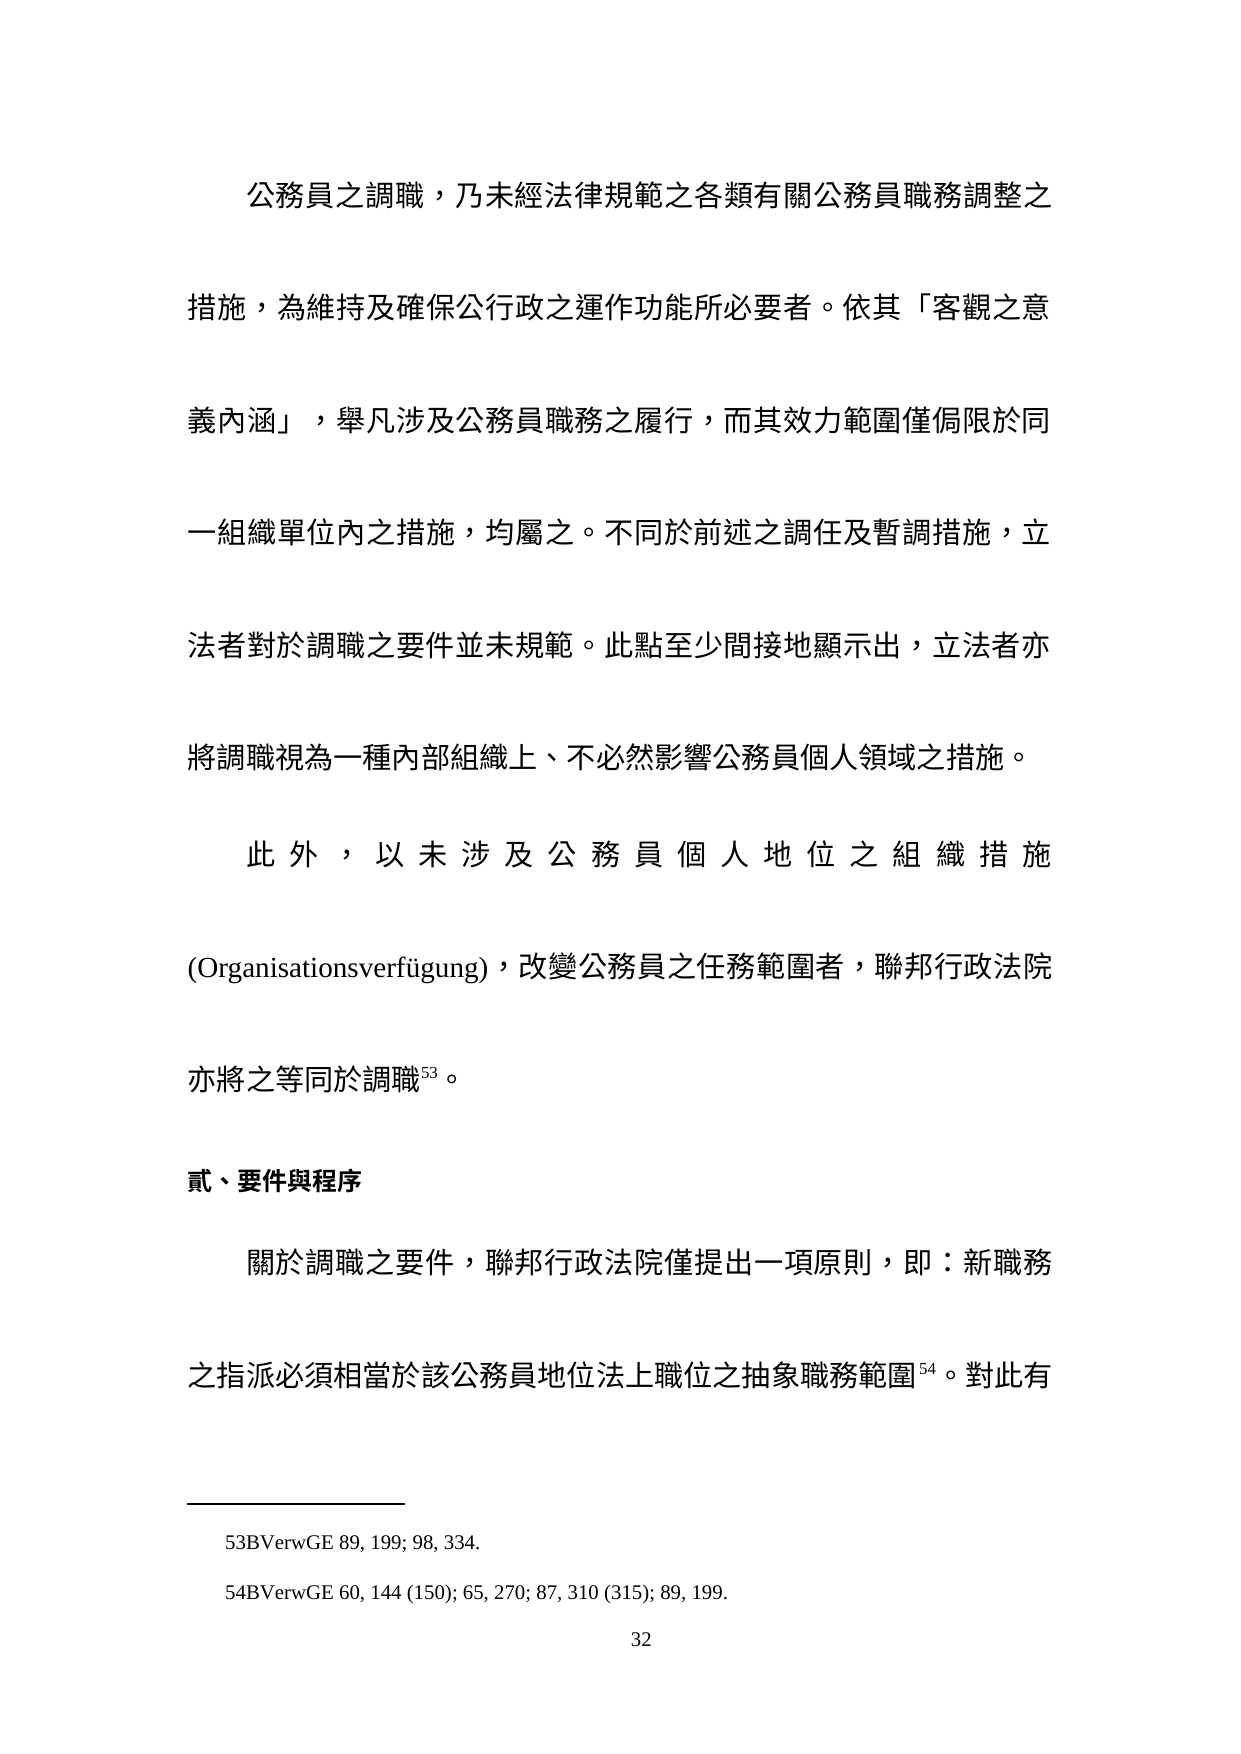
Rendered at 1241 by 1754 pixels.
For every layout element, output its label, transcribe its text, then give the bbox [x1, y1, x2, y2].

text BVerwGE 60, 144 (150); 65, 270; 87, 310 (315); 89, 199. [187, 1566, 1053, 1604]
text 關於調職之要件，聯邦行政法院僅提出一項原則，即：新職務之指派必須相當於該公務員地位法上職位之抽象職務範圍。對此有學者稱之為「不成文之構成要件要素」(ungeschriebenes Tatbestandsmerkmal)。其次，有關公務員人事代表規定、身心障礙者權利之規定，調職時，亦應遵守。主管長官於行使調職措施時，必須遵守對於公務員之照顧及保護義務，為無瑕疵之裁量。 [187, 1217, 1053, 1405]
text BVerwGE 89, 199; 98, 334. [187, 1516, 1053, 1554]
subtitle 貳、要件與程序 [187, 1155, 1053, 1192]
text 此外，以未涉及公務員個人地位之組織措施(Organisationsverfügung)，改變公務員之任務範圍者，聯邦行政法院亦將之等同於調職。 [187, 809, 1053, 1109]
text 公務員之調職，乃未經法律規範之各類有關公務員職務調整之措施，為維持及確保公行政之運作功能所必要者。依其「客觀之意義內涵」，舉凡涉及公務員職務之履行，而其效力範圍僅侷限於同一組織單位內之措施，均屬之。不同於前述之調任及暫調措施，立法者對於調職之要件並未規範。此點至少間接地顯示出，立法者亦將調職視為一種內部組織上、不必然影響公務員個人領域之措施。 [187, 150, 1053, 787]
